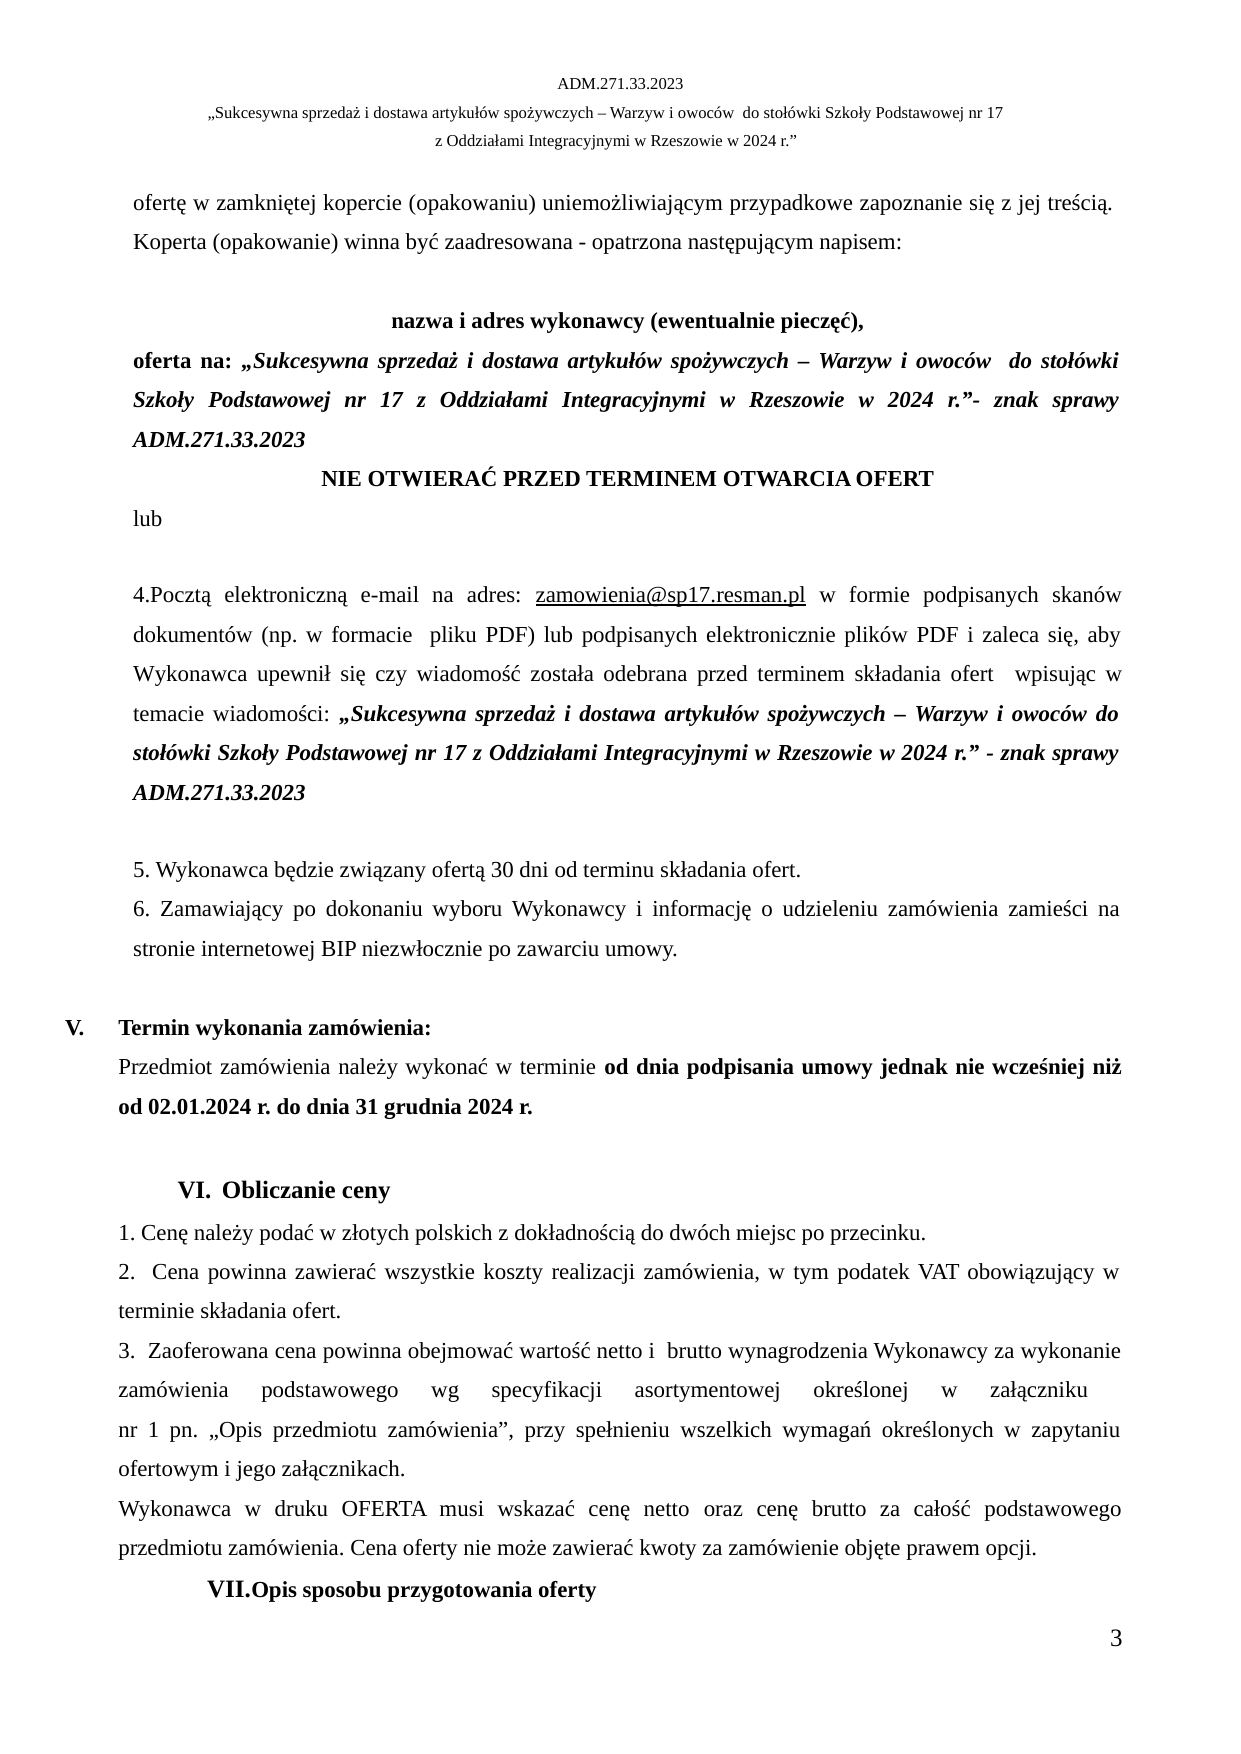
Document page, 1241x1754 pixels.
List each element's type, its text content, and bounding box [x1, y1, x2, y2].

text Wykonawca w druku OFERTA musi wskazać cenę netto oraz cenę brutto za całość podstawowego przedmiotu zamówienia. Cena oferty nie może zawierać kwoty za zamówienie objęte prawem opcji. [118, 1495, 1122, 1561]
text nazwa i adres wykonawcy (ewentualnie pieczęć), [133, 307, 1122, 333]
text 1. Cenę należy podać w złotych polskich z dokładnością do dwóch miejsc po przecinku. [118, 1218, 1122, 1245]
text 2. Cena powinna zawierać wszystkie koszty realizacji zamówienia, w tym podatek VAT obowiązujący w terminie składania ofert. [118, 1258, 1122, 1324]
text 4.Pocztą elektroniczną e-mail na adres: zamowienia@sp17.resman.pl w formie podpisanych skanów dokumentów (np. w formacie pliku PDF) lub podpisanych elektronicznie plików PDF i zaleca się, aby Wykonawca upewnił się czy wiadomość została odebrana przed terminem składania ofert wpisując w temacie wiadomości: „Sukcesywna sprzedaż i dostawa artykułów spożywczych – Warzyw i owoców do stołówki Szkoły Podstawowej nr 17 z Oddziałami Integracyjnymi w Rzeszowie w 2024 r.” - znak sprawy ADM.271.33.2023 [133, 582, 1122, 805]
text 5. Wykonawca będzie związany ofertą 30 dni od terminu składania ofert. [133, 856, 1122, 882]
list Opis sposobu przygotowania oferty [177, 1574, 1122, 1603]
text Przedmiot zamówienia należy wykonać w terminie od dnia podpisania umowy jednak nie wcześniej niż od 02.01.2024 r. do dnia 31 grudnia 2024 r. [118, 1053, 1122, 1119]
text 3. Zaoferowana cena powinna obejmować wartość netto i brutto wynagrodzenia Wykonawcy za wykonanie zamówienia podstawowego wg specyfikacji asortymentowej określonej w załączniku nr 1 pn. „Opis przedmiotu zamówienia”, przy spełnieniu wszelkich wymagań określonych w zapytaniu ofertowym i jego załącznikach. [118, 1337, 1122, 1482]
text oferta na: „Sukcesywna sprzedaż i dostawa artykułów spożywczych – Warzyw i owoców do stołówki Szkoły Podstawowej nr 17 z Oddziałami Integracyjnymi w Rzeszowie w 2024 r.”- znak sprawy ADM.271.33.2023 [133, 347, 1122, 452]
text 6. Zamawiający po dokonaniu wyboru Wykonawcy i informację o udzieleniu zamówienia zamieści na stronie internetowej BIP niezwłocznie po zawarciu umowy. [133, 895, 1122, 961]
text lub [133, 504, 1122, 531]
list Obliczanie ceny [177, 1175, 1122, 1204]
list Termin wykonania zamówienia: [65, 1014, 1122, 1040]
text NIE OTWIERAĆ PRZED TERMINEM OTWARCIA OFERT [133, 465, 1122, 491]
text ofertę w zamkniętej kopercie (opakowaniu) uniemożliwiającym przypadkowe zapoznanie się z jej treścią. Koperta (opakowanie) winna być zaadresowana - opatrzona następującym napisem: [133, 189, 1122, 254]
